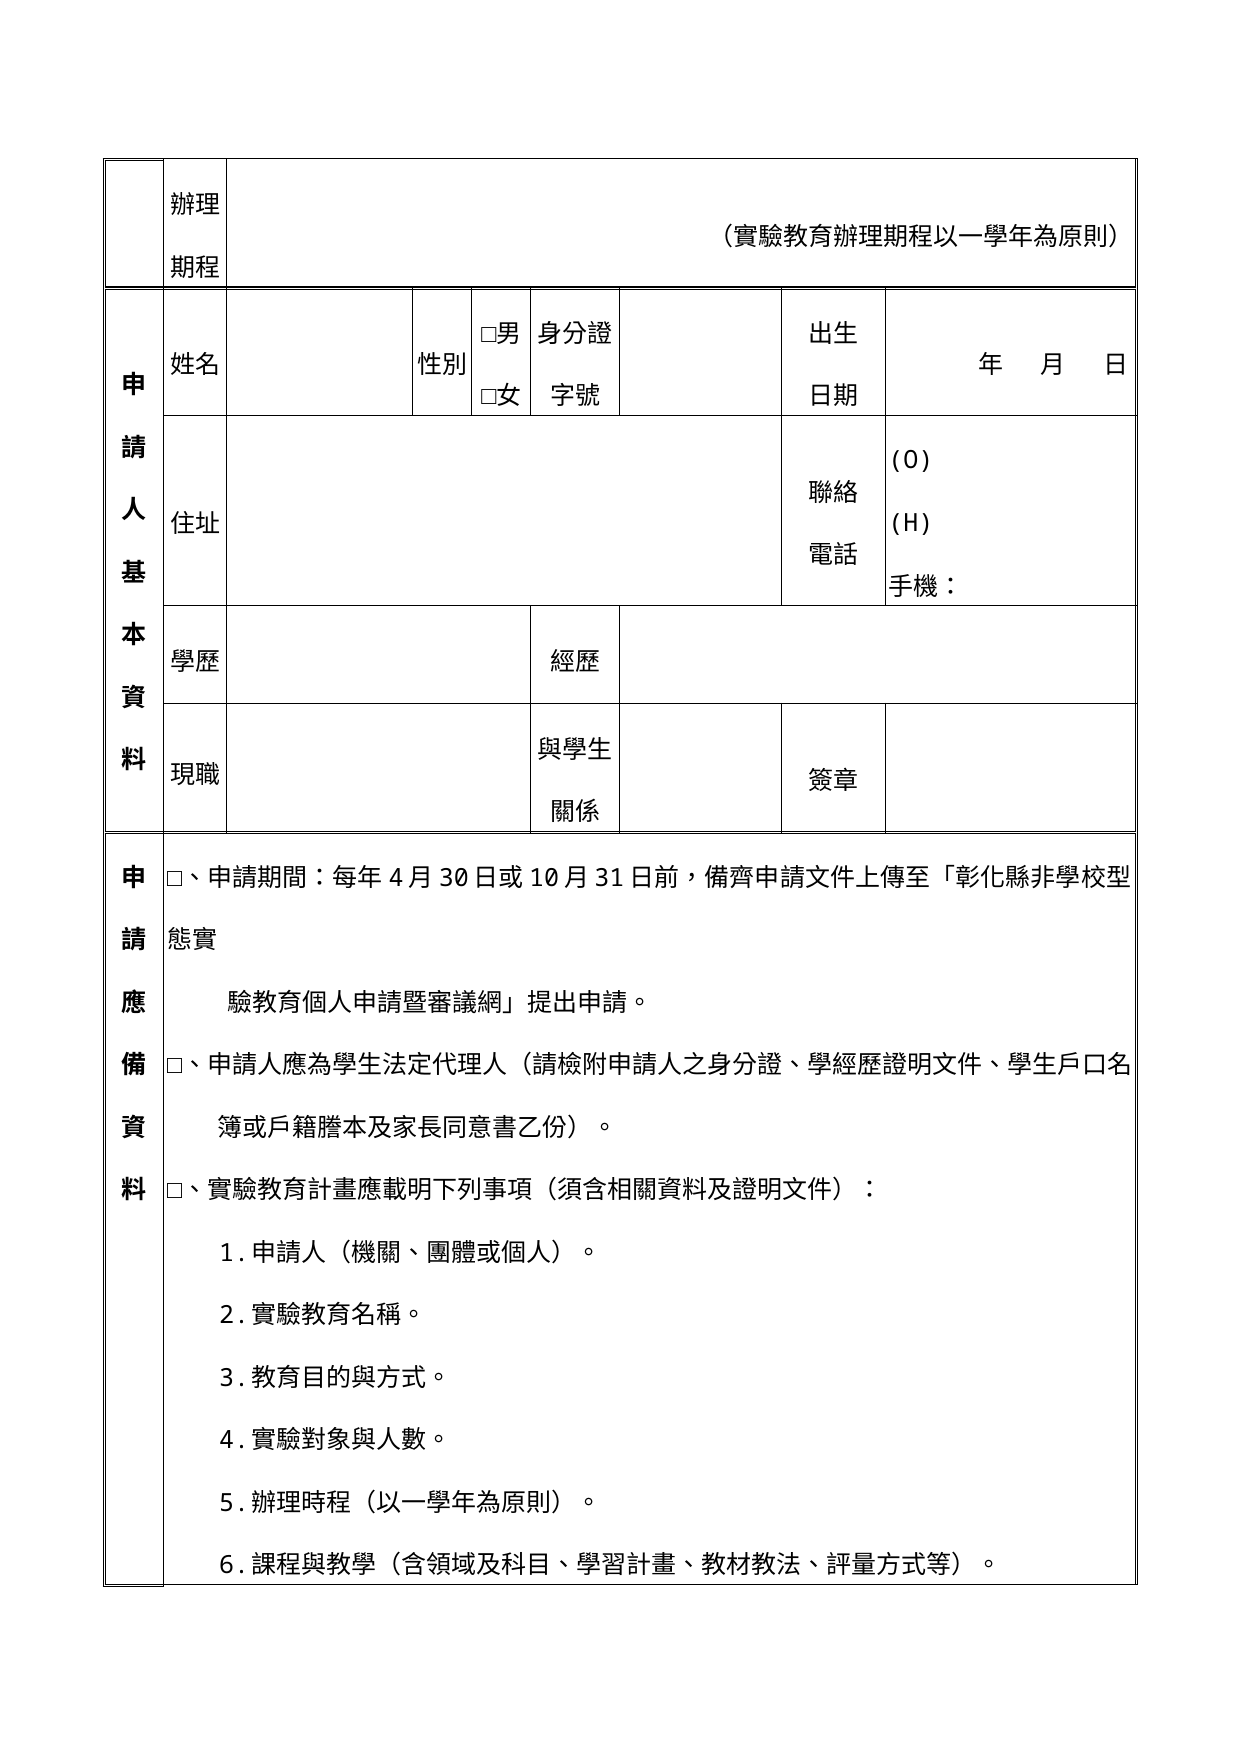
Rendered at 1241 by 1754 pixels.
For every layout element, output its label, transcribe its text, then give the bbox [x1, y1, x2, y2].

table_cell （實驗教育辦理期程以一學年為原則） [227, 159, 1135, 286]
table_header [106, 161, 163, 286]
table_cell [227, 416, 781, 605]
table_cell 與學生關係 [531, 704, 619, 831]
table_cell 學歷 [164, 606, 226, 702]
table_cell (O) (H) 手機： [886, 416, 1135, 605]
table_cell [227, 606, 530, 702]
table_cell □、申請期間：每年4月30日或10月31日前，備齊申請文件上傳至「彰化縣非學校型態實 驗教育個人申請暨審議網」提出申請。 □、申請人應為學生法定代理人（請檢附申請人之身分證、學經歷證明文件、學生戶口名簿或戶籍謄本及家長同意書乙份）。 □、實驗教育計畫應載明下列事項（須含相關資料及證明文件）： 申請人（機關、團體或個人）。 實驗教育名稱。 教育目的與方式。 實驗對象與人數。 辦理時程（以一學年為原則）。 課程與教學（含領域及科目、學習計畫、教材教法、評量方式等）。 師資（含教學行政、計畫協同人員、教學諮詢人員）。 實驗場所與設施（含預定使用學校設備、設施項目）。 教學資源。 經費來源及籌措方式。 考核方式及預期目標。 □、欲與學校合作取得畢業證書者，應檢附與學校合作計畫書。 課程與教學之實施。 成績之評量（含平時評量及定期評量）。 校內活動之參與。 學雜費之收取及其他有關實驗教育等事項。 □、續辦案件請附上成果報告書。 [164, 834, 1135, 1584]
table_cell 聯絡 電話 [782, 416, 885, 605]
table_cell 申 請 人 基 本 資 料 [106, 290, 163, 831]
table_cell 現職 [164, 704, 226, 831]
table_cell 辦理期程 [164, 159, 226, 286]
table_cell 身分證字號 [531, 290, 619, 414]
table_cell [886, 704, 1135, 831]
table_cell 住址 [164, 416, 226, 605]
table_cell [227, 290, 412, 414]
table_cell 申 請 應 備 資 料 [106, 834, 163, 1584]
table_cell [620, 606, 1135, 702]
table_cell [227, 704, 530, 831]
table_cell 性別 [413, 290, 471, 414]
table_cell [620, 290, 781, 414]
table_cell 經歷 [531, 606, 619, 702]
table_cell 出生 日期 [782, 290, 885, 414]
table_cell 年 月 日 [886, 290, 1135, 414]
table_cell 簽章 [782, 704, 885, 831]
table_cell □男 □女 [472, 290, 530, 414]
table_cell 姓名 [164, 290, 226, 414]
table_cell [620, 704, 781, 831]
